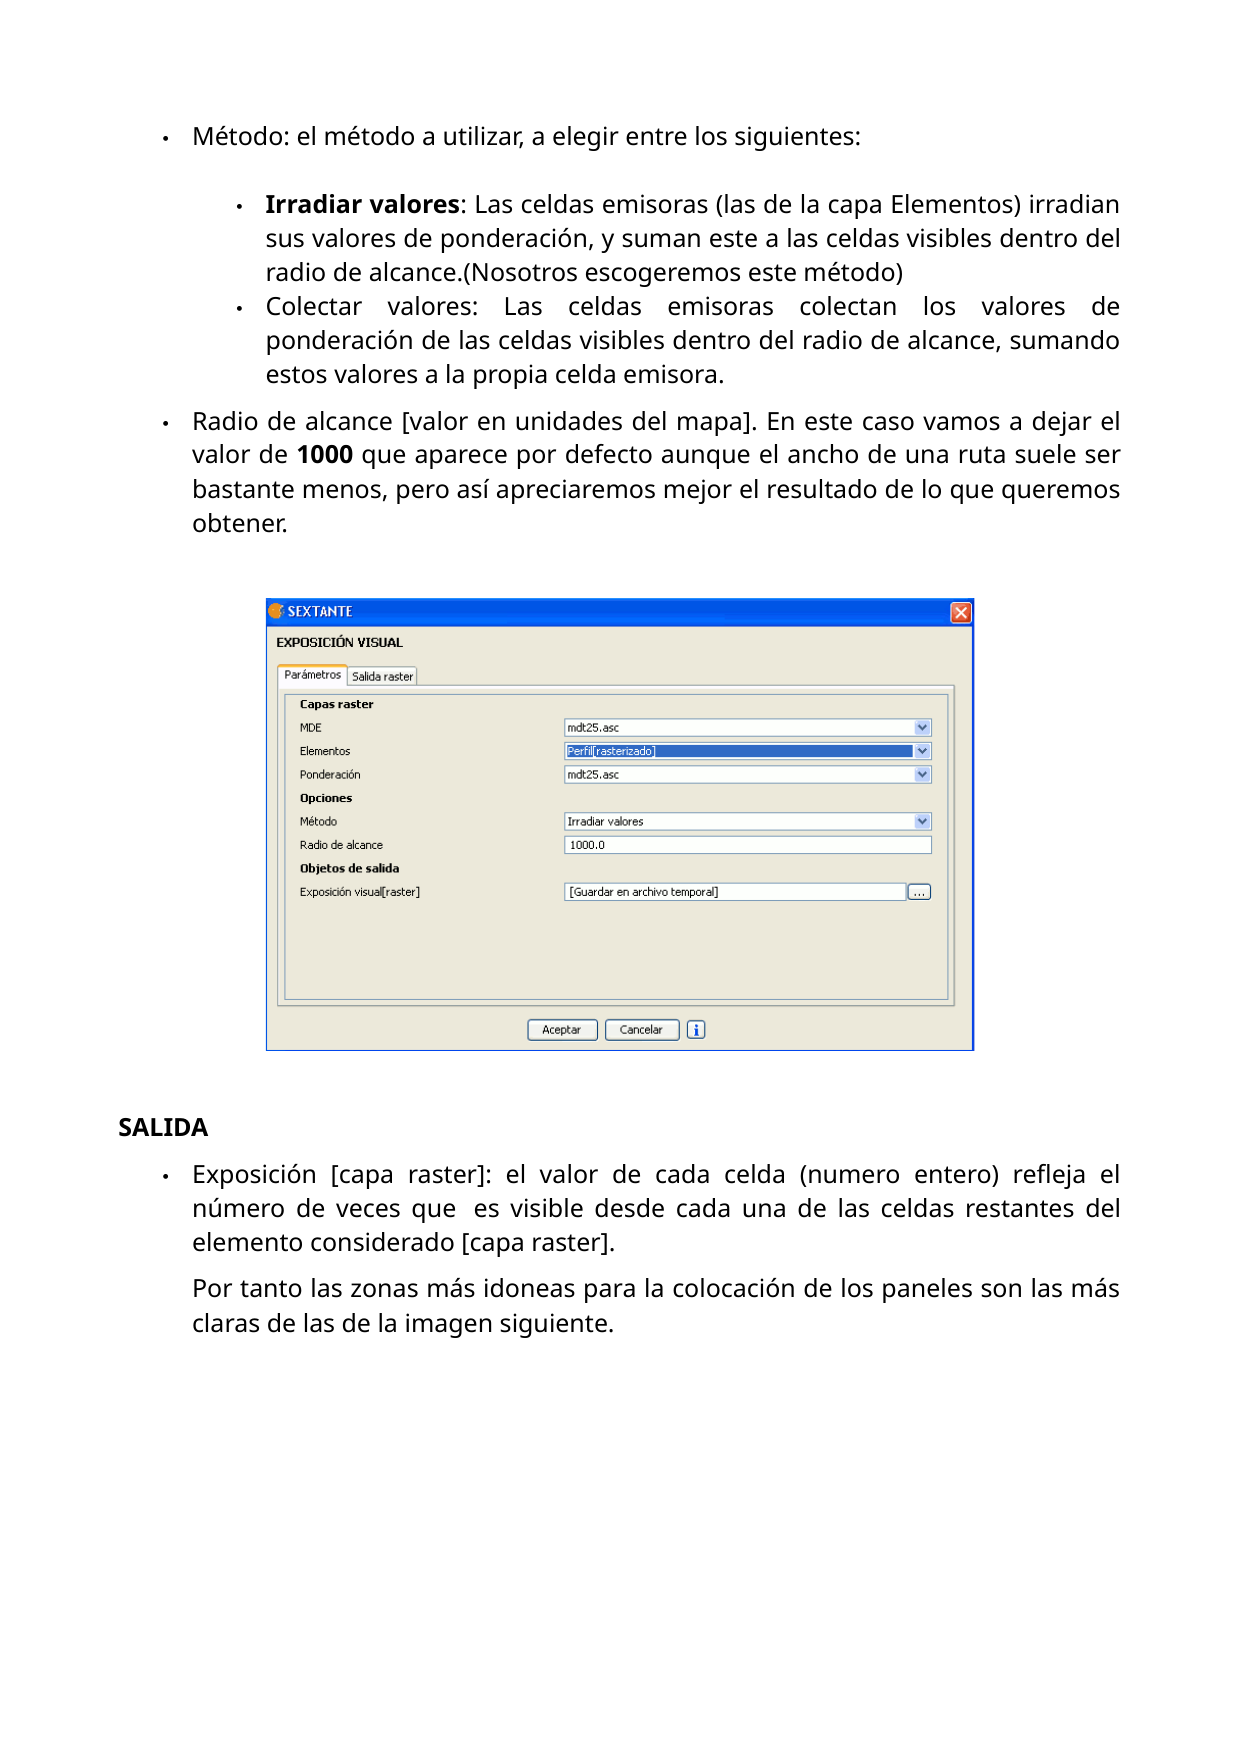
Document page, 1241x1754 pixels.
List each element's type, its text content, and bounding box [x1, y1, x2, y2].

list Radio de alcance [valor en unidades del mapa]. En este caso vamos a dejar el valor de 1000 que aparece por defecto aunque el ancho de una ruta suele ser bastante menos, pero así apreciaremos mejor el resultado de lo que queremos obtener. [162, 403, 1122, 539]
list Método: el método a utilizar, a elegir entre los siguientes: [162, 118, 1122, 152]
picture [265, 598, 975, 1051]
list Colectar valores: Las celdas emisoras colectan los valores de ponderación de las celdas visibles dentro del radio de alcance, sumando estos valores a la propia celda emisora. [236, 288, 1122, 391]
list Irradiar valores: Las celdas emisoras (las de la capa Elementos) irradian sus valores de ponderación, y suman este a las celdas visibles dentro del radio de alcance.(Nosotros escogeremos este método) [236, 186, 1122, 288]
list Exposición [capa raster]: el valor de cada celda (numero entero) refleja el número de veces que es visible desde cada una de las celdas restantes del elemento considerado [capa raster]. [162, 1156, 1122, 1259]
list Por tanto las zonas más idoneas para la colocación de los paneles son las más claras de las de la imagen siguiente. [162, 1271, 1122, 1339]
text SALIDA [118, 1110, 1122, 1144]
